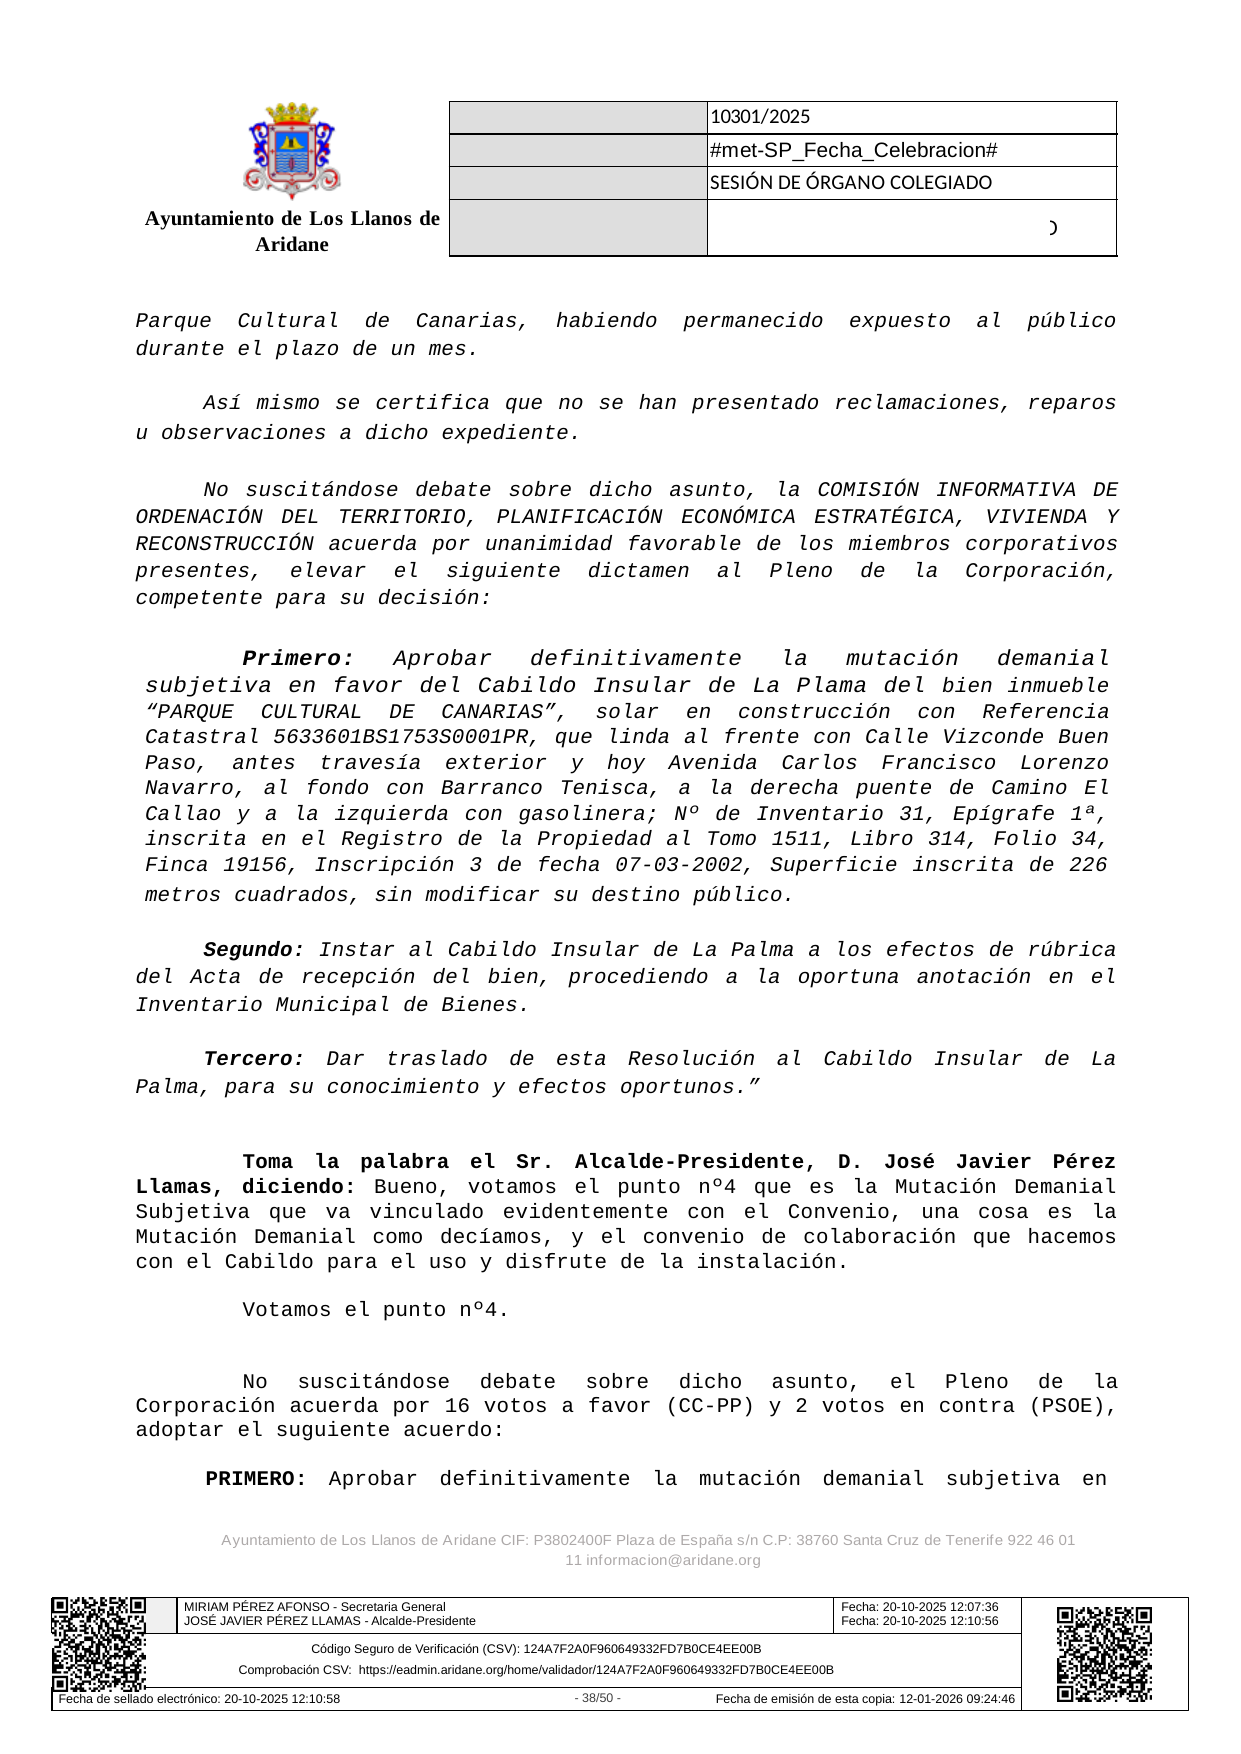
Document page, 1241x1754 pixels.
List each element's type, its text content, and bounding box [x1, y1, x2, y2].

text [1117, 104, 1154, 129]
text SESIÓN DE ÓRGANO COLEGIADO [1050, 216, 1116, 240]
text Toma la palabra el Sr. Alcalde-Presidente, D. José Javier Pérez Llamas, diciendo: Bueno, votamos el punto nº4 que es la Mutación Demanial Subjetiva que va vinculado evidentemente con el Convenio, una cosa es la Mutación Demanial como decíamos, y el convenio de colaboración que hacemos con el Cabildo para el uso y disfrute de la instalación. [135, 1152, 1129, 1274]
text Ayuntamiento de Los Llanos de Aridane CIF: P3802400F Plaza de España s/n C.P: 38760 Santa Cruz de Tenerife 922 46 01 11 informacion@aridane.org [221, 1532, 1086, 1568]
text SESIÓN DE ÓRGANO COLEGIADO [1117, 216, 1154, 240]
text Ayuntamiento de Los Llanos de Aridane [144, 206, 442, 256]
text Así mismo se certifica que no se han presentado reclamaciones, reparos u observaciones a dicho expediente. [135, 392, 1129, 445]
text #met-SP_Fecha_Celebracion# [710, 138, 1001, 166]
text metros cuadrados, sin modificar su destino público. [145, 884, 1154, 907]
text 10301/2025 [710, 104, 1116, 129]
text No suscitándose debate sobre dicho asunto, el Pleno de la Corporación acuerda por 16 votos a favor (CC-PP) y 2 votos en contra (PSOE), adoptar el suguiente acuerdo: [135, 1371, 1119, 1443]
text Primero: Aprobar definitivamente la mutación demanial subjetiva en favor del Cabildo Insular de La Plama del bien inmueble “PARQUE CULTURAL DE CANARIAS”, solar en construcción con Referencia Catastral 5633601BS1753S0001PR, que linda al frente con Calle Vizconde Buen Paso, antes travesía exterior y hoy Avenida Carlos Francisco Lorenzo Navarro, al fondo con Barranco Tenisca, a la derecha puente de Camino El Callao y a la izquierda con gasolinera; Nº de Inventario 31, Epígrafe 1ª, inscrita en el Registro de la Propiedad al Tomo 1511, Libro 314, Folio 34, Finca 19156, Inscripción 3 de fecha 07-03-2002, Superficie inscrita de 226 [145, 647, 1109, 877]
text Parque Cultural de Canarias, habiendo permanecido expuesto al público durante el plazo de un mes. [135, 310, 1129, 362]
text Código Seguro de Verificación (CSV): 124A7F2A0F960649332FD7B0CE4EE00B [311, 1642, 765, 1656]
text No suscitándose debate sobre dicho asunto, la COMISIÓN INFORMATIVA DE ORDENACIÓN DEL TERRITORIO, PLANIFICACIÓN ECONÓMICA ESTRATÉGICA, VIVIENDA Y RECONSTRUCCIÓN acuerda por unanimidad favorable de los miembros corporativos presentes, elevar el siguiente dictamen al Pleno de la Corporación, competente para su decisión: [135, 478, 1119, 611]
text PRIMERO: Aprobar definitivamente la mutación demanial subjetiva en [205, 1467, 1154, 1491]
text Fecha de sellado electrónico: 20-10-2025 12:10:58 - 38/50 - Fecha de emisión de esta copia: 12-01-2026 09:24:46 [58, 1691, 1021, 1706]
picture [242, 102, 342, 201]
text SESIÓN DE ÓRGANO COLEGIADO [710, 167, 1001, 195]
picture [1057, 1607, 1152, 1702]
text Fecha: 20-10-2025 12:07:36 Fecha: 20-10-2025 12:10:56 [837, 1601, 998, 1628]
picture [52, 1597, 146, 1692]
text Segundo: Instar al Cabildo Insular de La Palma a los efectos de rúbrica del Acta de recepción del bien, procediendo a la oportuna anotación en el Inventario Municipal de Bienes. [135, 939, 1129, 1018]
text Firmado por: MIRIAM PÉREZ AFONSO - Secretaria General JOSÉ JAVIER PÉREZ LLAMAS - Alcalde-Presidente [178, 1601, 481, 1628]
text Tercero: Dar traslado de esta Resolución al Cabildo Insular de La Palma, para su conocimiento y efectos oportunos.” [135, 1048, 1129, 1100]
text Votamos el punto nº4. [242, 1299, 1154, 1323]
text Comprobación CSV: https://eadmin.aridane.org/home/validador/124A7F2A0F960649332FD7B0CE4EE00B [238, 1663, 1021, 1677]
